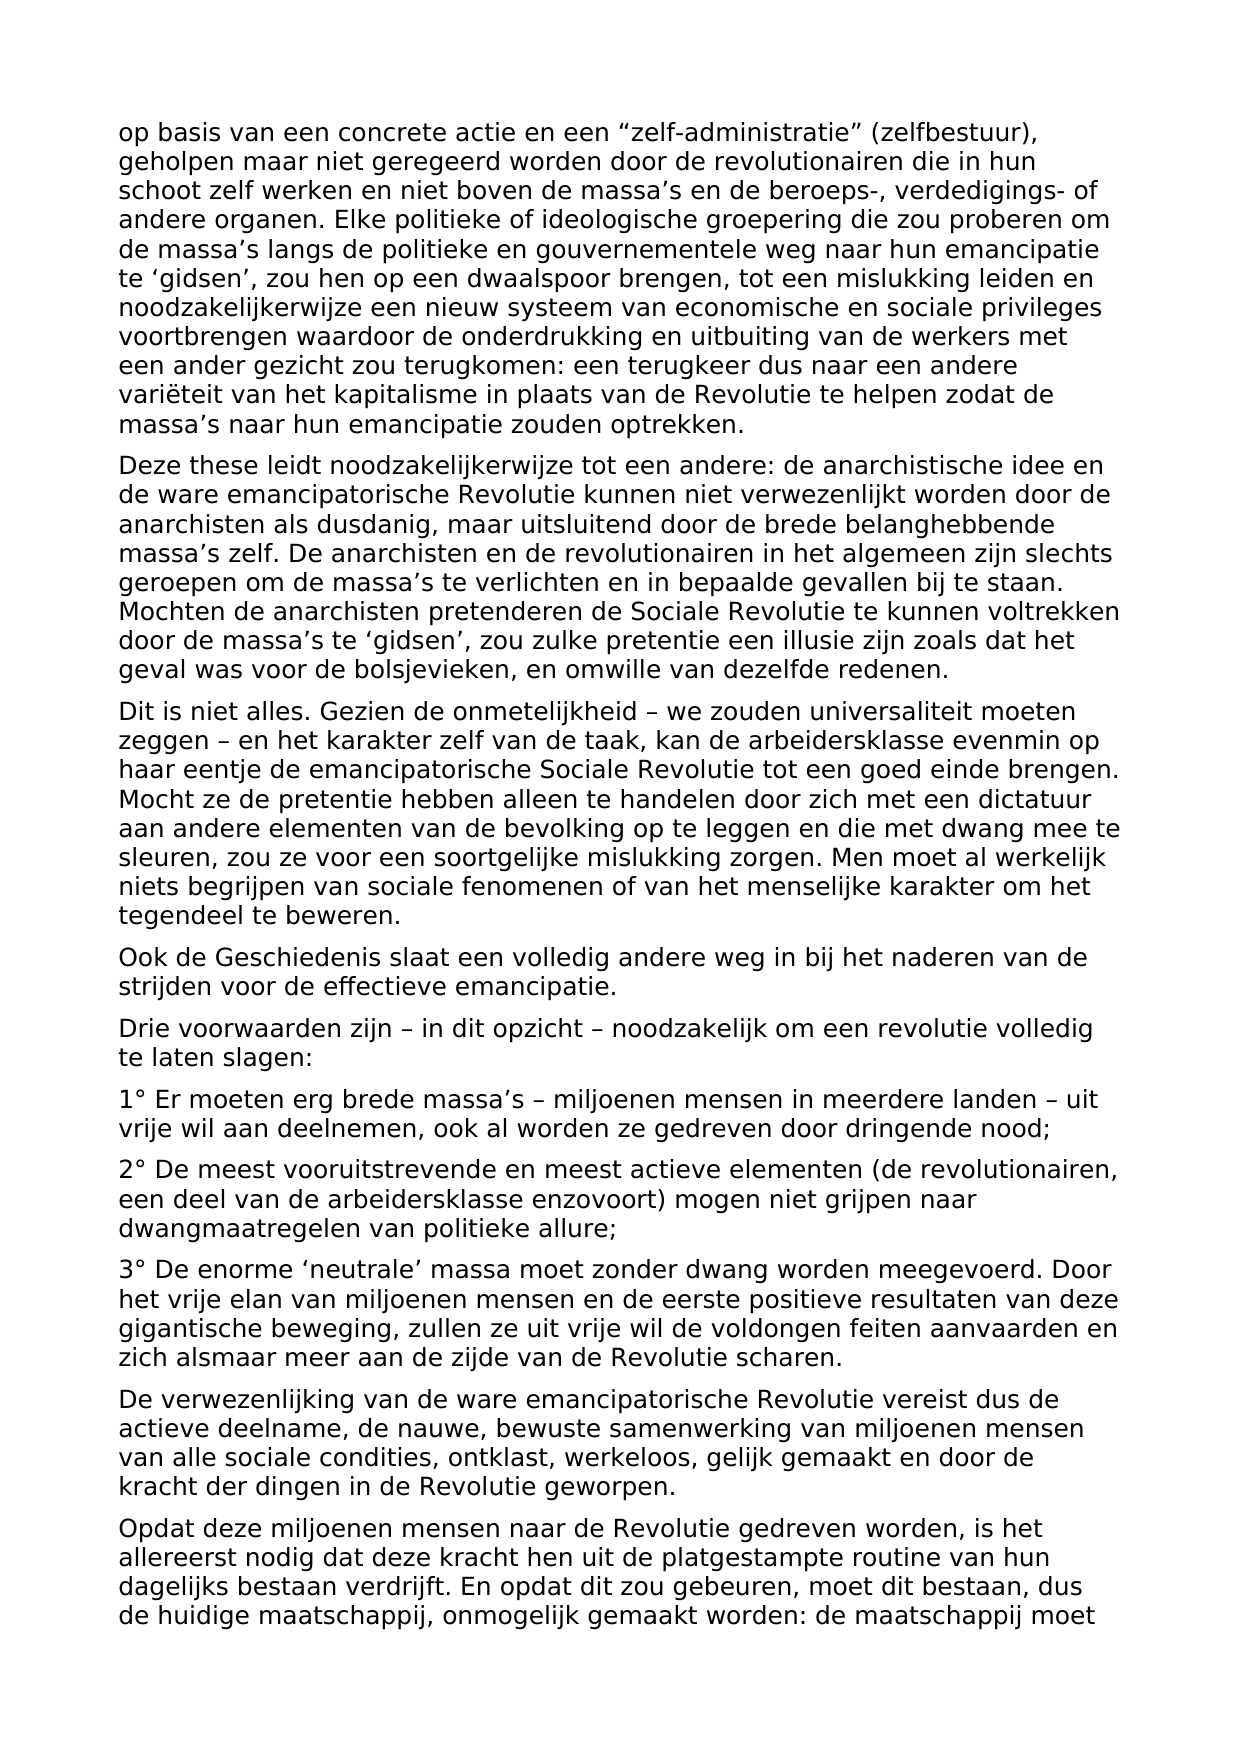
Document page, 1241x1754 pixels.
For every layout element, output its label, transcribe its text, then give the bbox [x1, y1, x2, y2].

text Drie voorwaarden zijn – in dit opzicht – noodzakelijk om een revolutie volledig te laten slagen: [118, 1014, 1122, 1072]
text op basis van een concrete actie en een “zelf-administratie” (zelfbestuur), geholpen maar niet geregeerd worden door de revolutionairen die in hun schoot zelf werken en niet boven de massa’s en de beroeps-, verdedigings- of andere organen. Elke politieke of ideologische groepering die zou proberen om de massa’s langs de politieke en gouvernementele weg naar hun emancipatie te ‘gidsen’, zou hen op een dwaalspoor brengen, tot een mislukking leiden en noodzakelijkerwijze een nieuw systeem van economische en sociale privileges voortbrengen waardoor de onderdrukking en uitbuiting van de werkers met een ander gezicht zou terugkomen: een terugkeer dus naar een andere variëteit van het kapitalisme in plaats van de Revolutie te helpen zodat de massa’s naar hun emancipatie zouden optrekken. [118, 118, 1122, 439]
text Opdat deze miljoenen mensen naar de Revolutie gedreven worden, is het allereerst nodig dat deze kracht hen uit de platgestampte routine van hun dagelijks bestaan verdrijft. En opdat dit zou gebeuren, moet dit bestaan, dus de huidige maatschappij, onmogelijk gemaakt worden: de maatschappij moet [118, 1514, 1122, 1631]
text De verwezenlijking van de ware emancipatorische Revolutie vereist dus de actieve deelname, de nauwe, bewuste samenwerking van miljoenen mensen van alle sociale condities, ontklast, werkeloos, gelijk gemaakt en door de kracht der dingen in de Revolutie geworpen. [118, 1385, 1122, 1501]
text 2° De meest vooruitstrevende en meest actieve elementen (de revolutionairen, een deel van de arbeidersklasse enzovoort) mogen niet grijpen naar dwangmaatregelen van politieke allure; [118, 1156, 1122, 1243]
text Dit is niet alles. Gezien de onmetelijkheid – we zouden universaliteit moeten zeggen – en het karakter zelf van de taak, kan de arbeidersklasse evenmin op haar eentje de emancipatorische Sociale Revolutie tot een goed einde brengen. Mocht ze de pretentie hebben alleen te handelen door zich met een dictatuur aan andere elementen van de bevolking op te leggen en die met dwang mee te sleuren, zou ze voor een soortgelijke mislukking zorgen. Men moet al werkelijk niets begrijpen van sociale fenomenen of van het menselijke karakter om het tegendeel te beweren. [118, 697, 1122, 931]
text 1° Er moeten erg brede massa’s – miljoenen mensen in meerdere landen – uit vrije wil aan deelnemen, ook al worden ze gedreven door dringende nood; [118, 1085, 1122, 1143]
text Deze these leidt noodzakelijkerwijze tot een andere: de anarchistische idee en de ware emancipatorische Revolutie kunnen niet verwezenlijkt worden door de anarchisten als dusdanig, maar uitsluitend door de brede belanghebbende massa’s zelf. De anarchisten en de revolutionairen in het algemeen zijn slechts geroepen om de massa’s te verlichten en in bepaalde gevallen bij te staan. Mochten de anarchisten pretenderen de Sociale Revolutie te kunnen voltrekken door de massa’s te ‘gidsen’, zou zulke pretentie een illusie zijn zoals dat het geval was voor de bolsjevieken, en omwille van dezelfde redenen. [118, 451, 1122, 685]
text 3° De enorme ‘neutrale’ massa moet zonder dwang worden meegevoerd. Door het vrije elan van miljoenen mensen en de eerste positieve resultaten van deze gigantische beweging, zullen ze uit vrije wil de voldongen feiten aanvaarden en zich alsmaar meer aan de zijde van de Revolutie scharen. [118, 1256, 1122, 1372]
text Ook de Geschiedenis slaat een volledig andere weg in bij het naderen van de strijden voor de effectieve emancipatie. [118, 943, 1122, 1001]
